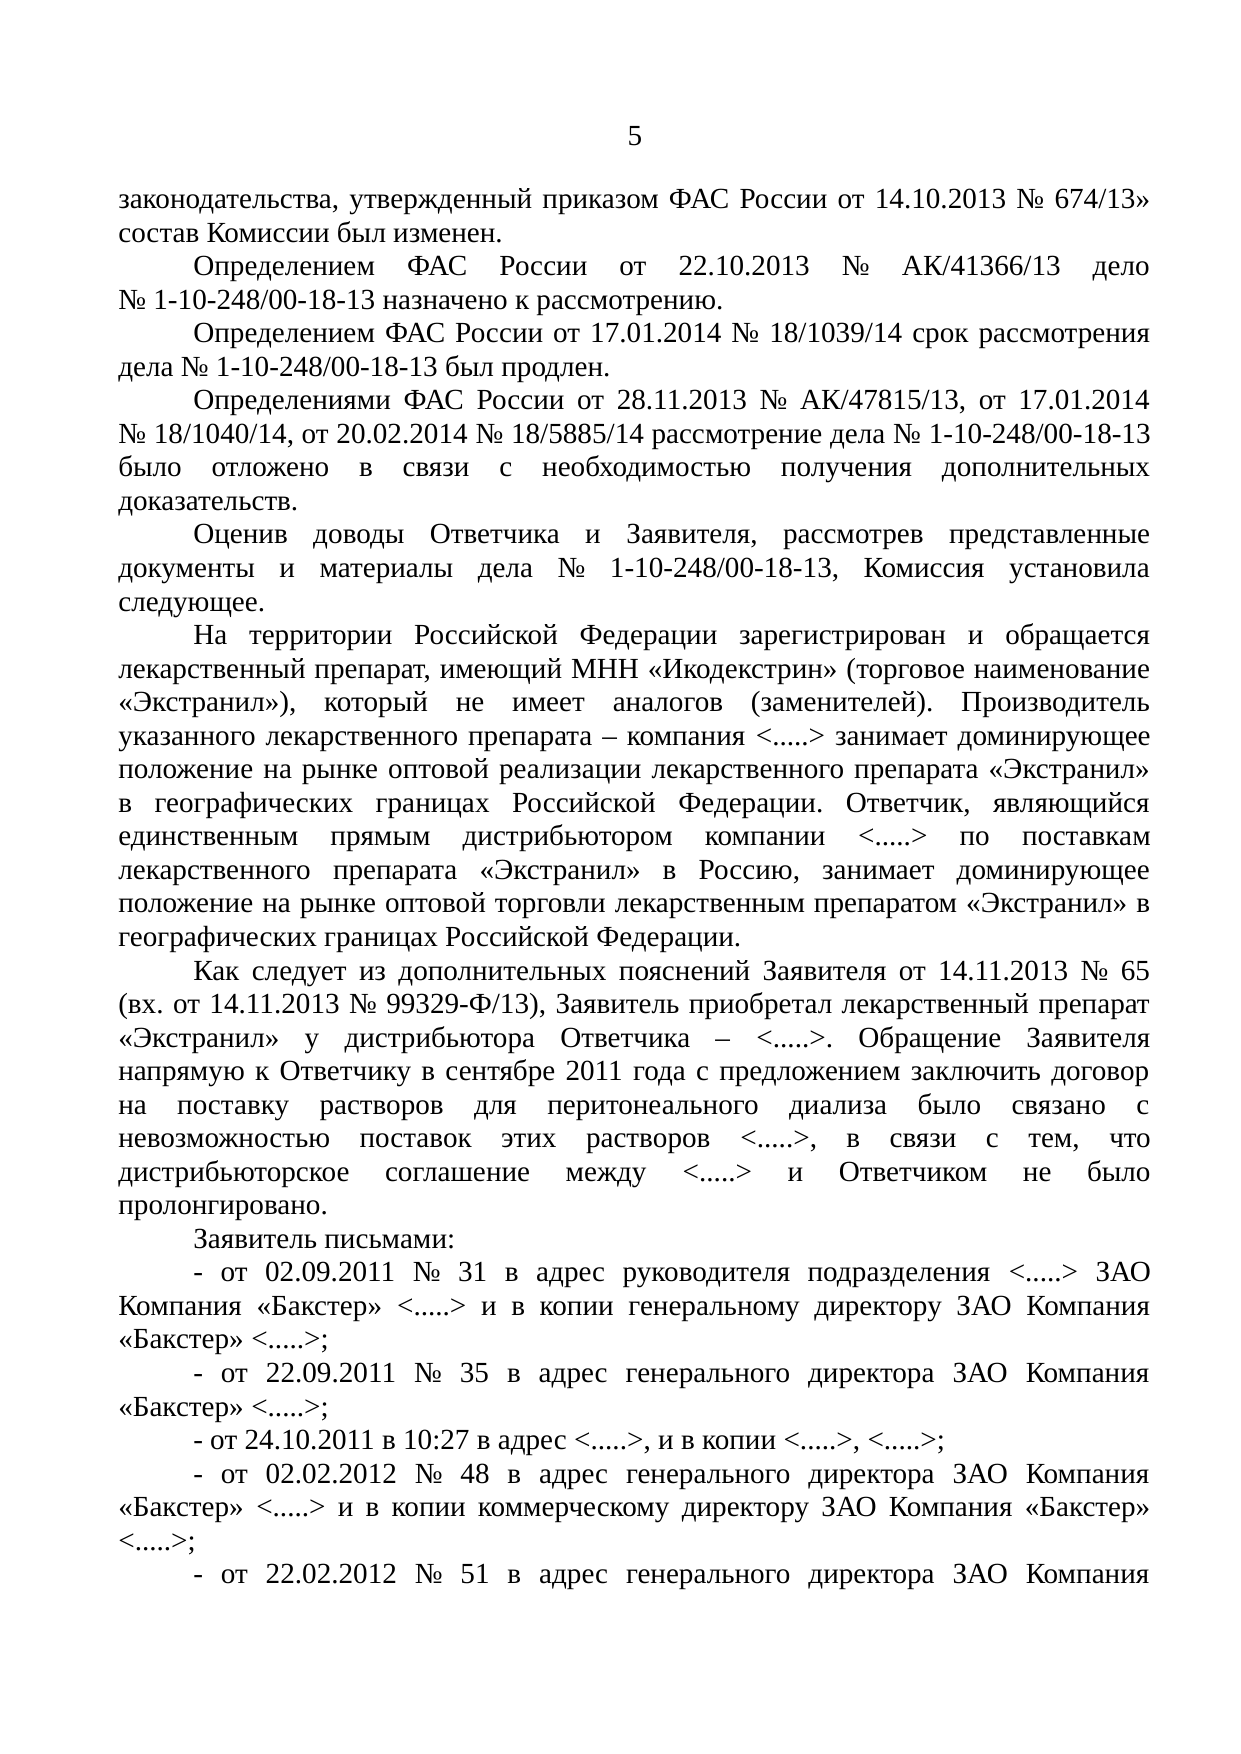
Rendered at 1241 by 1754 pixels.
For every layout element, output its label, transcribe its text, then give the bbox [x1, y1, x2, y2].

text Как следует из дополнительных пояснений Заявителя от 14.11.2013 № 65 (вх. от 14.11.2013 № 99329-Ф/13), Заявитель приобретал лекарственный препарат «Экстранил» у дистрибьютора Ответчика – <.....>. Обращение Заявителя напрямую к Ответчику в сентябре 2011 года с предложением заключить договор на поставку растворов для перитонеального диализа было связано с невозможностью поставок этих растворов <.....>, в связи с тем, что дистрибьюторское соглашение между <.....> и Ответчиком не было пролонгировано. [118, 953, 1151, 1221]
text Определениями ФАС России от 28.11.2013 № АК/47815/13, от 17.01.2014 № 18/1040/14, от 20.02.2014 № 18/5885/14 рассмотрение дела № 1-10-248/00-18-13 было отложено в связи с необходимостью получения дополнительных доказательств. [118, 382, 1151, 517]
text На территории Российской Федерации зарегистрирован и обращается лекарственный препарат, имеющий МНН «Икодекстрин» (торговое наименование «Экстранил»), который не имеет аналогов (заменителей). Производитель указанного лекарственного препарата – компания <.....> занимает доминирующее положение на рынке оптовой реализации лекарственного препарата «Экстранил» в географических границах Российской Федерации. Ответчик, являющийся единственным прямым дистрибьютором компании <.....> по поставкам лекарственного препарата «Экстранил» в Россию, занимает доминирующее положение на рынке оптовой торговли лекарственным препаратом «Экстранил» в географических границах Российской Федерации. [118, 617, 1151, 953]
text Определением ФАС России от 22.10.2013 № АК/41366/13 дело № 1-10-248/00-18-13 назначено к рассмотрению. [118, 248, 1151, 315]
text - от 24.10.2011 в 10:27 в адрес <.....>, и в копии <.....>, <.....>; [118, 1422, 1151, 1456]
text - от 02.09.2011 № 31 в адрес руководителя подразделения <.....> ЗАО Компания «Бакстер» <.....> и в копии генеральному директору ЗАО Компания «Бакстер» <.....>; [118, 1254, 1151, 1355]
text - от 22.02.2012 № 51 в адрес генерального директора ЗАО Компания [118, 1556, 1151, 1590]
text законодательства, утвержденный приказом ФАС России от 14.10.2013 № 674/13» состав Комиссии был изменен. [118, 181, 1151, 248]
text - от 02.02.2012 № 48 в адрес генерального директора ЗАО Компания «Бакстер» <.....> и в копии коммерческому директору ЗАО Компания «Бакстер» <.....>; [118, 1456, 1151, 1556]
text - от 22.09.2011 № 35 в адрес генерального директора ЗАО Компания «Бакстер» <.....>; [118, 1355, 1151, 1422]
text Заявитель письмами: [118, 1221, 1151, 1254]
text Оценив доводы Ответчика и Заявителя, рассмотрев представленные документы и материалы дела № 1-10-248/00-18-13, Комиссия установила следующее. [118, 517, 1151, 617]
text Определением ФАС России от 17.01.2014 № 18/1039/14 срок рассмотрения дела № 1-10-248/00-18-13 был продлен. [118, 315, 1151, 382]
